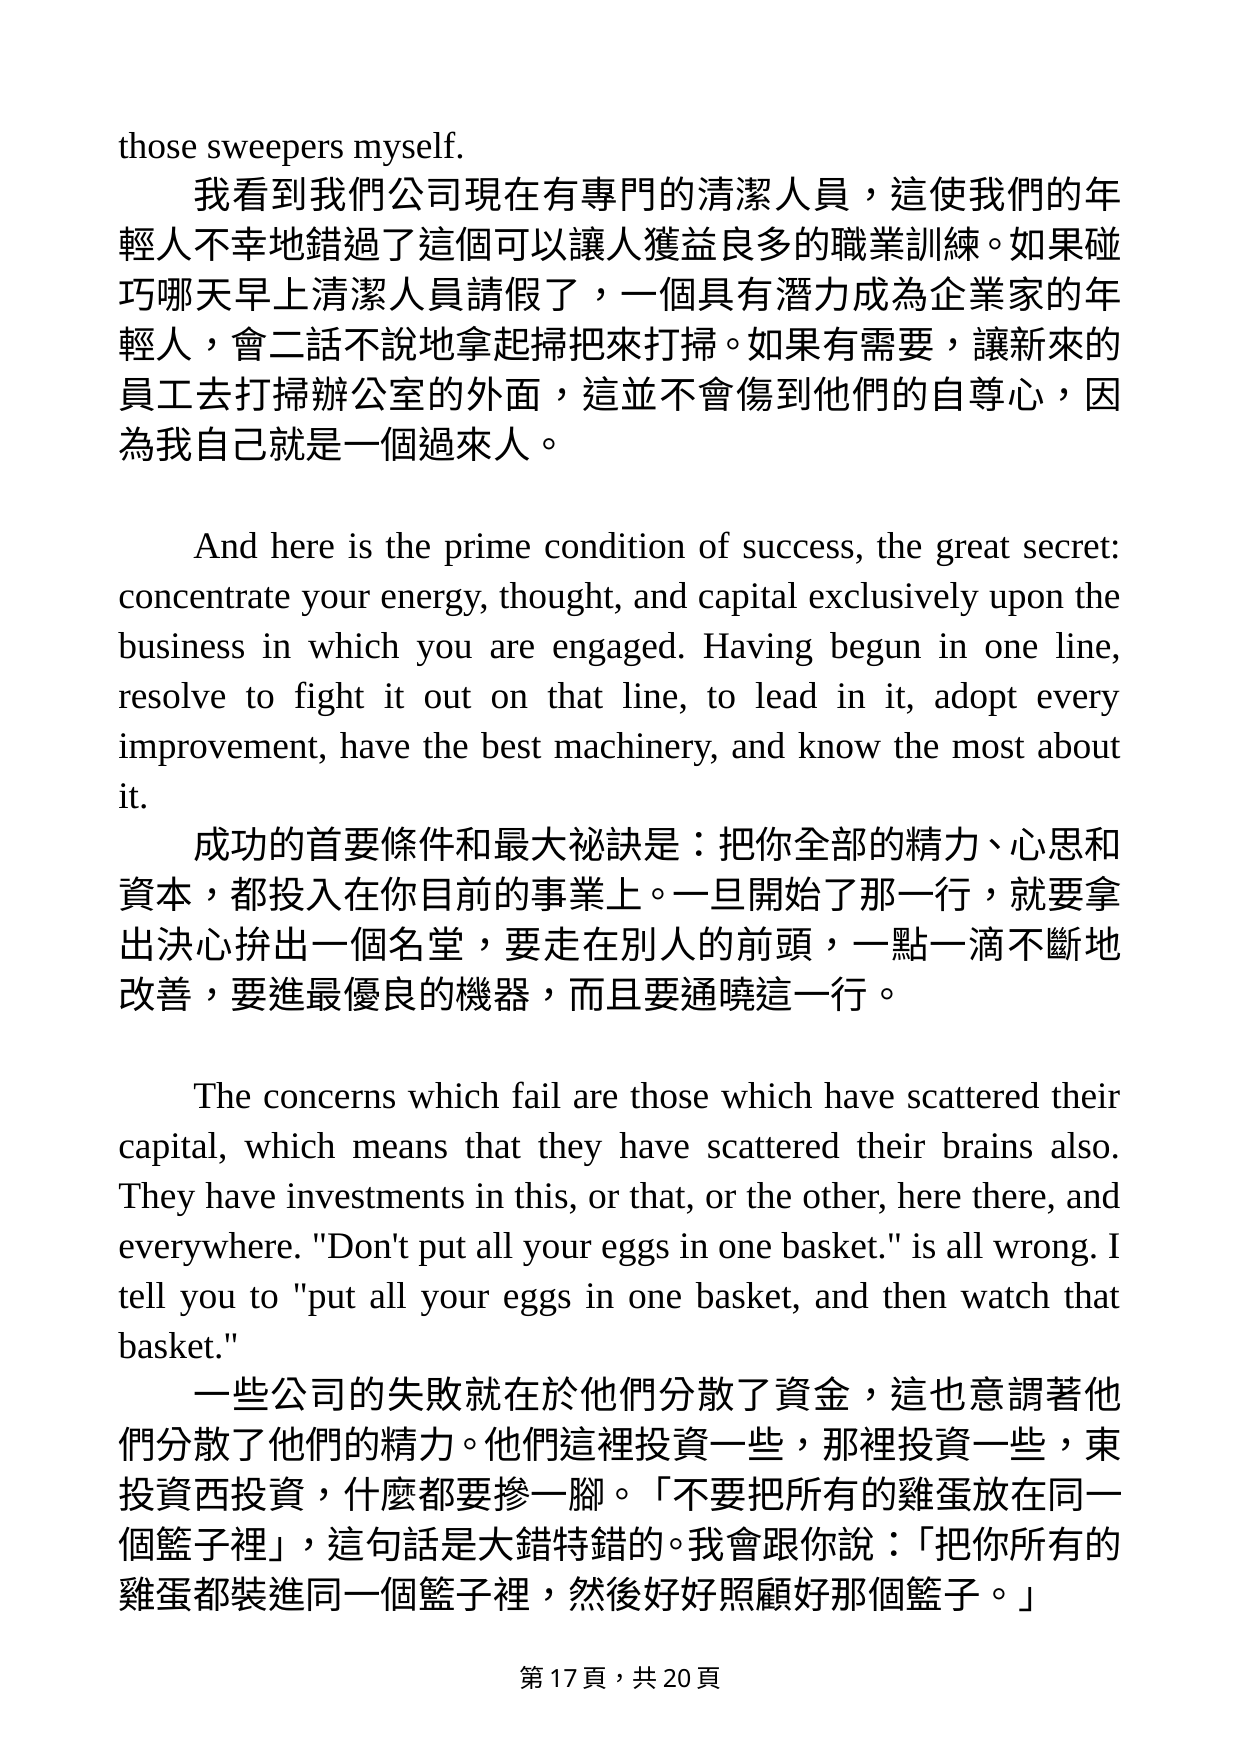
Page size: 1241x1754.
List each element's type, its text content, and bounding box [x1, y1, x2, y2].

text 成功的首要條件和最大祕訣是：把你全部的精力、心思和資本，都投入在你目前的事業上。一旦開始了那一行，就要拿出決心拚出一個名堂，要走在別人的前頭，一點一滴不斷地改善，要進最優良的機器，而且要通曉這一行。 [118, 818, 1122, 1018]
text those sweepers myself. [118, 118, 1122, 168]
text 一些公司的失敗就在於他們分散了資金，這也意謂著他們分散了他們的精力。他們這裡投資一些，那裡投資一些，東投資西投資，什麼都要摻一腳。「不要把所有的雞蛋放在同一個籃子裡」，這句話是大錯特錯的。我會跟你說：「把你所有的雞蛋都裝進同一個籃子裡，然後好好照顧好那個籃子。」 [118, 1368, 1122, 1618]
text The concerns which fail are those which have scattered their capital, which means that they have scattered their brains also. They have investments in this, or that, or the other, here there, and everywhere. "Don't put all your eggs in one basket." is all wrong. I tell you to "put all your eggs in one basket, and then watch that basket." [118, 1068, 1122, 1368]
text 我看到我們公司現在有專門的清潔人員，這使我們的年輕人不幸地錯過了這個可以讓人獲益良多的職業訓練。如果碰巧哪天早上清潔人員請假了，一個具有潛力成為企業家的年輕人，會二話不說地拿起掃把來打掃。如果有需要，讓新來的員工去打掃辦公室的外面，這並不會傷到他們的自尊心，因為我自己就是一個過來人。 [118, 168, 1122, 468]
text And here is the prime condition of success, the great secret: concentrate your energy, thought, and capital exclusively upon the business in which you are engaged. Having begun in one line, resolve to fight it out on that line, to lead in it, adopt every improvement, have the best machinery, and know the most about it. [118, 518, 1122, 818]
